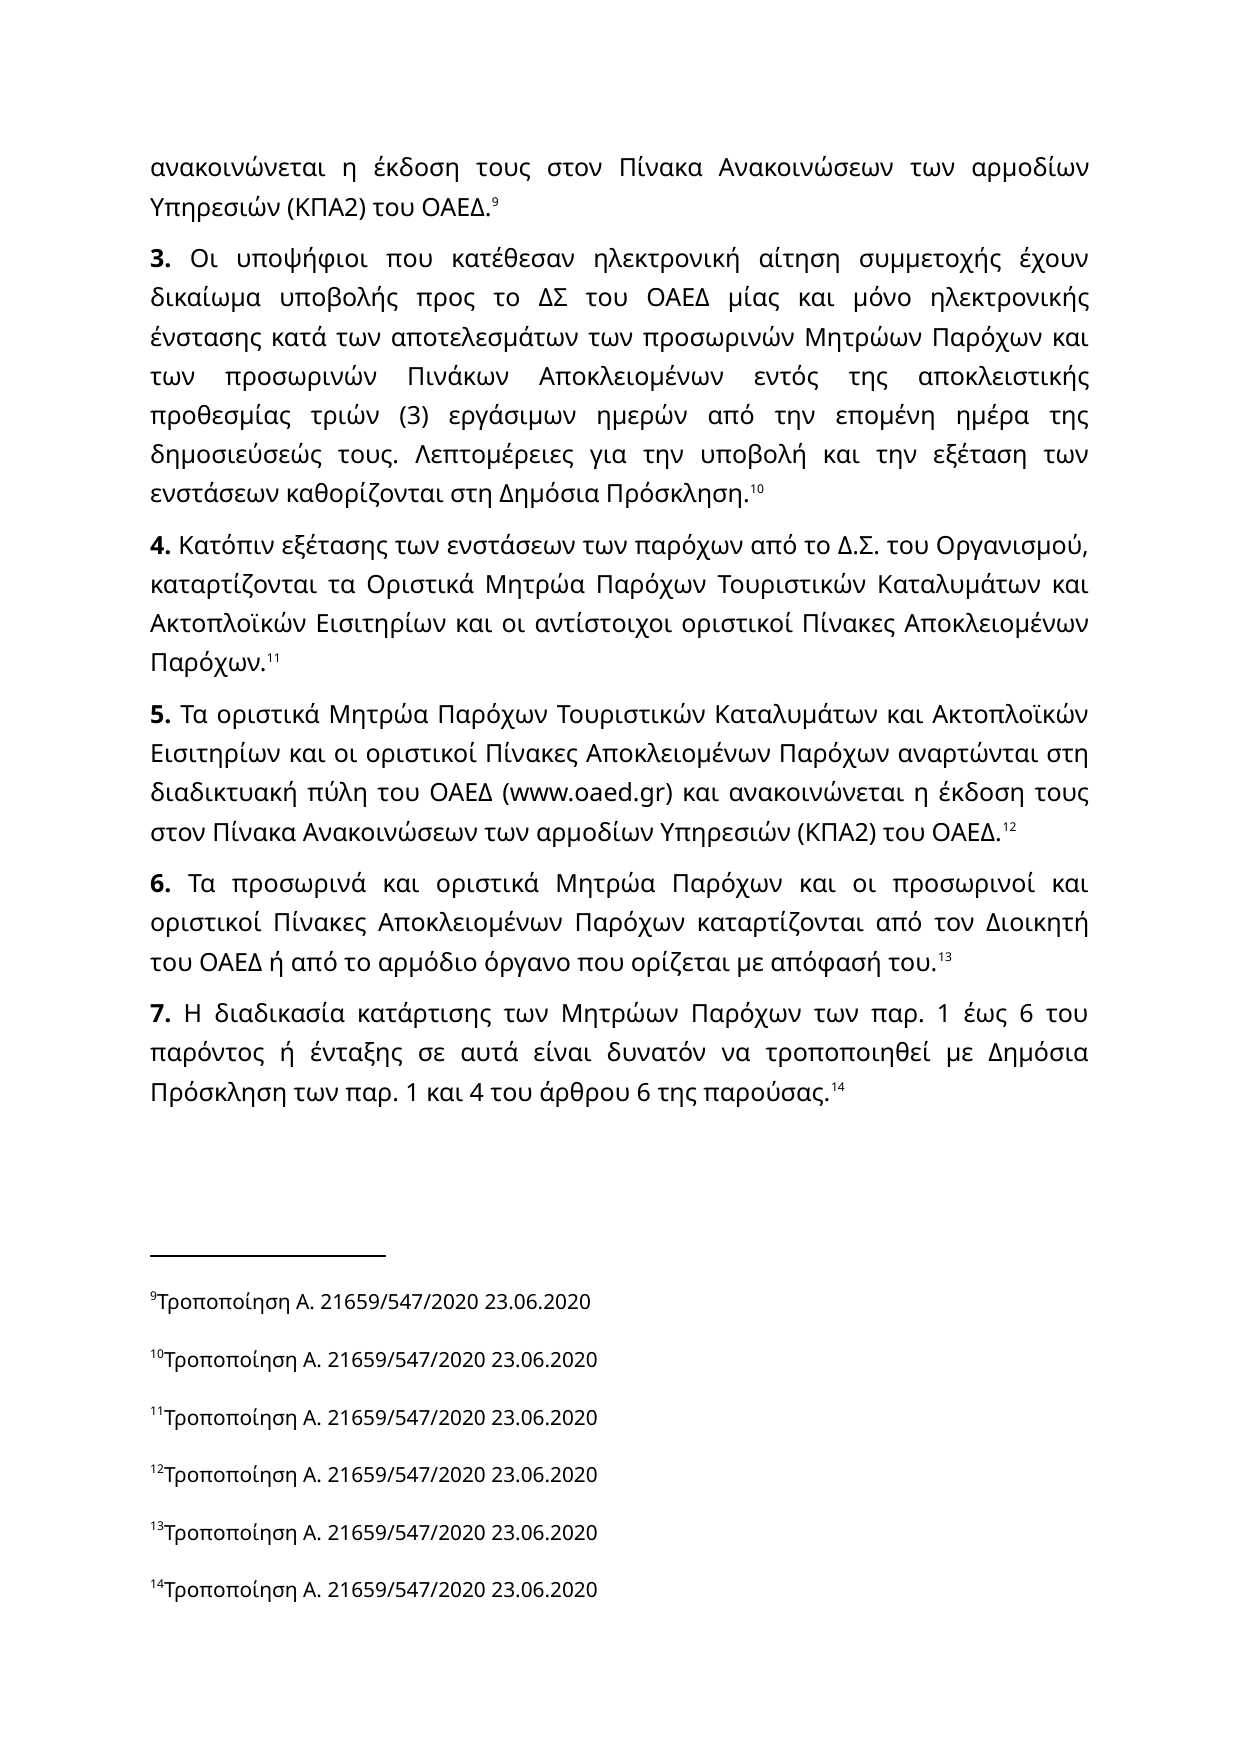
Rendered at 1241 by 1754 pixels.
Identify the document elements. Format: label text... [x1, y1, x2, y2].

text Τροποποίηση A. 21659/547/2020 23.06.2020 [150, 1518, 1090, 1546]
text 6. Τα προσωρινά και οριστικά Μητρώα Παρόχων και οι προσωρινοί και οριστικοί Πίνακες Αποκλειομένων Παρόχων καταρτίζονται από τον Διοικητή του ΟΑΕΔ ή από το αρμόδιο όργανο που ορίζεται με απόφασή του. [150, 866, 1090, 978]
text Τροποποίηση A. 21659/547/2020 23.06.2020 [150, 1576, 1090, 1604]
text ανακοινώνεται η έκδοση τους στον Πίνακα Ανακοινώσεων των αρμοδίων Υπηρεσιών (ΚΠΑ2) του ΟΑΕΔ. [150, 150, 1090, 223]
text Τροποποίηση A. 21659/547/2020 23.06.2020 [150, 1403, 1090, 1431]
text Τροποποίηση A. 21659/547/2020 23.06.2020 [150, 1287, 1090, 1316]
text 4. Κατόπιν εξέτασης των ενστάσεων των παρόχων από το Δ.Σ. του Οργανισμού, καταρτίζονται τα Οριστικά Μητρώα Παρόχων Τουριστικών Καταλυμάτων και Ακτοπλοϊκών Εισιτηρίων και οι αντίστοιχοι οριστικοί Πίνακες Αποκλειομένων Παρόχων. [150, 527, 1090, 679]
text 7. Η διαδικασία κατάρτισης των Μητρώων Παρόχων των παρ. 1 έως 6 του παρόντος ή ένταξης σε αυτά είναι δυνατόν να τροποποιηθεί με Δημόσια Πρόσκληση των παρ. 1 και 4 του άρθρου 6 της παρούσας. [150, 996, 1090, 1108]
text Τροποποίηση A. 21659/547/2020 23.06.2020 [150, 1460, 1090, 1489]
text 5. Τα οριστικά Μητρώα Παρόχων Τουριστικών Καταλυμάτων και Ακτοπλοϊκών Εισιτηρίων και οι οριστικοί Πίνακες Αποκλειομένων Παρόχων αναρτώνται στη διαδικτυακή πύλη του ΟΑΕΔ (www.oaed.gr) και ανακοινώνεται η έκδοση τους στον Πίνακα Ανακοινώσεων των αρμοδίων Υπηρεσιών (ΚΠΑ2) του ΟΑΕΔ. [150, 697, 1090, 848]
text 3. Οι υποψήφιοι που κατέθεσαν ηλεκτρονική αίτηση συμμετοχής έχουν δικαίωμα υποβολής προς το ΔΣ του ΟΑΕΔ μίας και μόνο ηλεκτρονικής ένστασης κατά των αποτελεσμάτων των προσωρινών Μητρώων Παρόχων και των προσωρινών Πινάκων Αποκλειομένων εντός της αποκλειστικής προθεσμίας τριών (3) εργάσιμων ημερών από την επομένη ημέρα της δημοσιεύσεώς τους. Λεπτομέρειες για την υποβολή και την εξέταση των ενστάσεων καθορίζονται στη Δημόσια Πρόσκληση. [150, 241, 1090, 510]
text Τροποποίηση A. 21659/547/2020 23.06.2020 [150, 1345, 1090, 1373]
